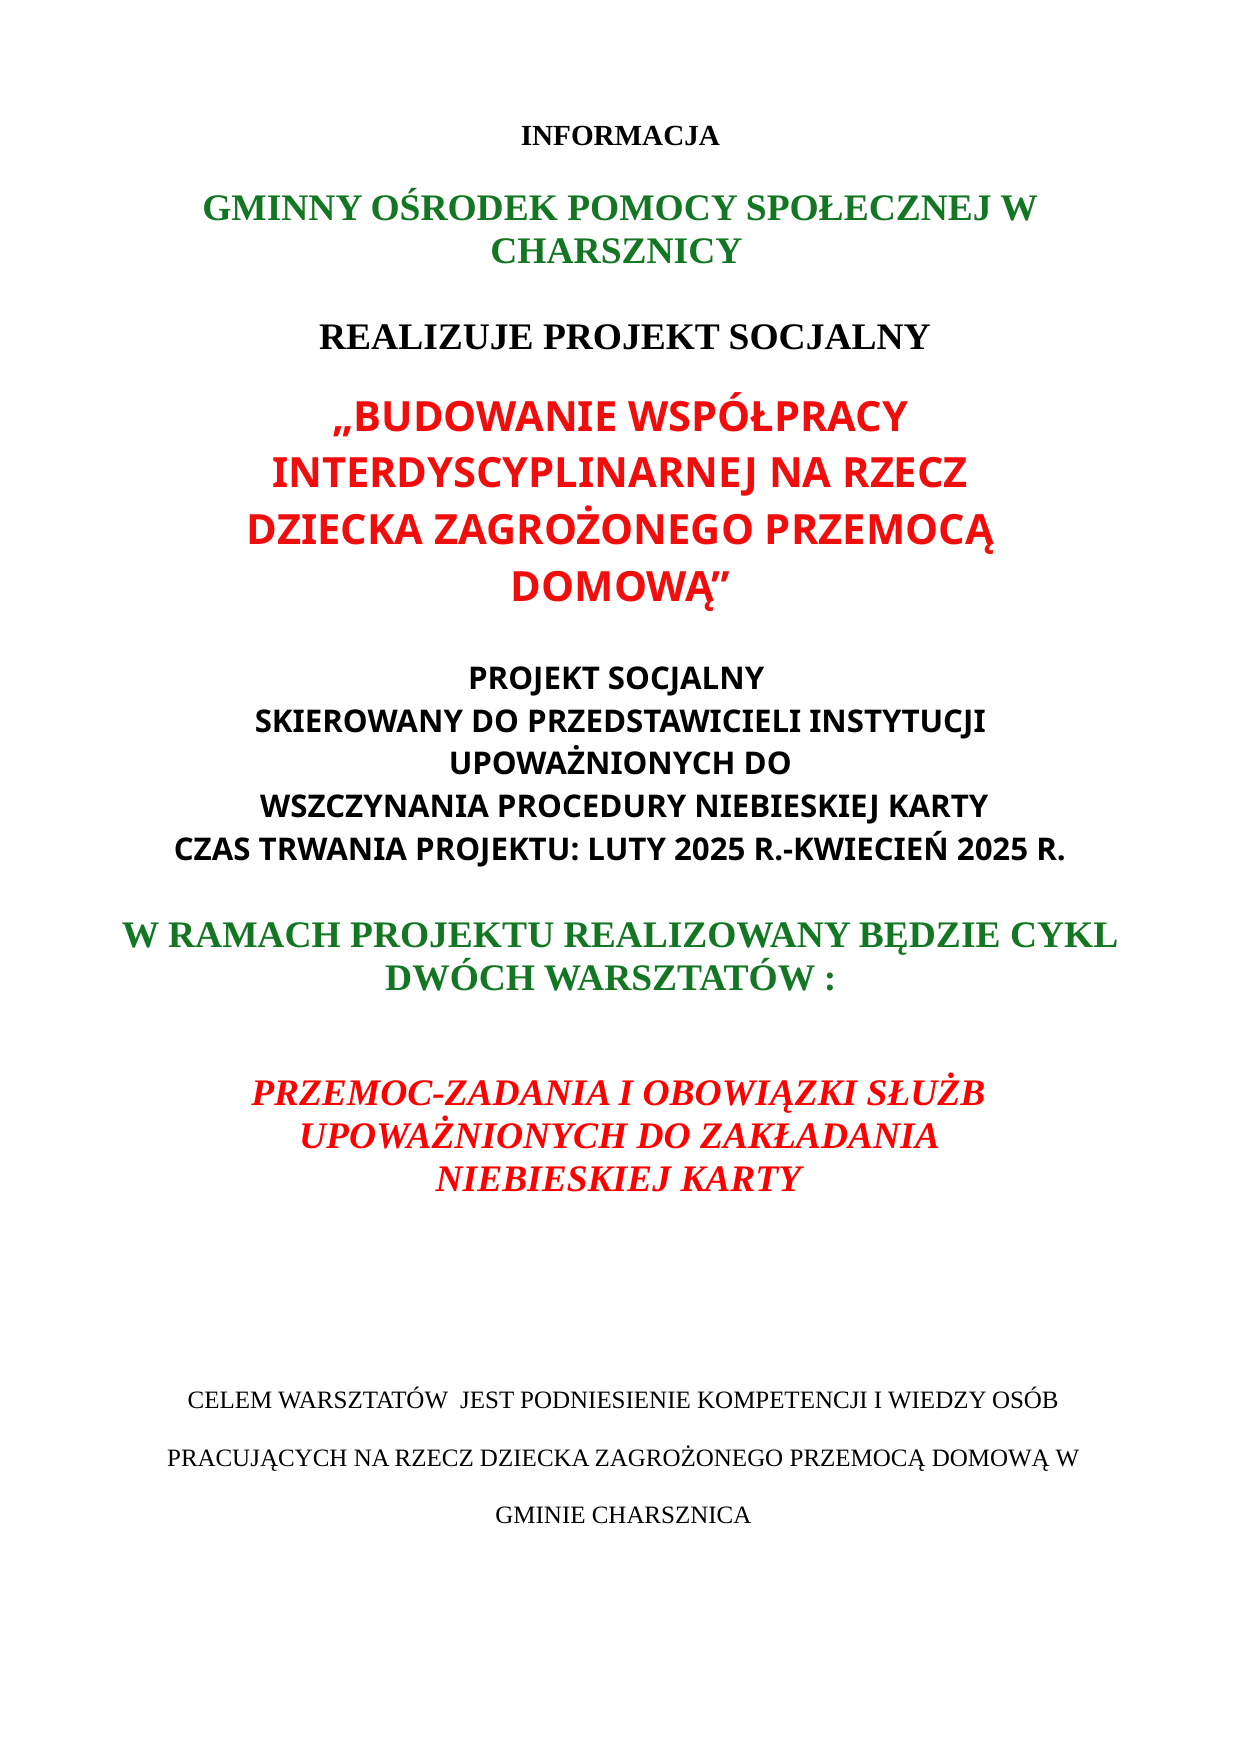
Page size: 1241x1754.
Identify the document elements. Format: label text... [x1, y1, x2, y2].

text NIEBIESKIEJ KARTY [118, 1157, 1122, 1200]
text GMINNY OŚRODEK POMOCY SPOŁECZNEJ W CHARSZNICY [118, 185, 1122, 271]
text WSZCZYNANIA PROCEDURY NIEBIESKIEJ KARTY [118, 784, 1122, 827]
text W RAMACH PROJEKTU REALIZOWANY BĘDZIE CYKL DWÓCH WARSZTATÓW : [118, 912, 1122, 998]
text CZAS TRWANIA PROJEKTU: LUTY 2025 R.-KWIECIEŃ 2025 R. [118, 827, 1122, 869]
text CELEM WARSZTATÓW JEST PODNIESIENIE KOMPETENCJI I WIEDZY OSÓB [118, 1385, 1122, 1414]
text PROJEKT SOCJALNY [118, 656, 1122, 699]
text GMINIE CHARSZNICA [118, 1500, 1122, 1529]
text SKIEROWANY DO PRZEDSTAWICIELI INSTYTUCJI UPOWAŻNIONYCH DO [118, 699, 1122, 784]
text UPOWAŻNIONYCH DO ZAKŁADANIA [118, 1113, 1122, 1157]
text PRZEMOC-ZADANIA I OBOWIĄZKI SŁUŻB [118, 1070, 1122, 1113]
text DOMOWĄ” [118, 557, 1122, 613]
text REALIZUJE PROJEKT SOCJALNY [118, 314, 1122, 358]
text PRACUJĄCYCH NA RZECZ DZIECKA ZAGROŻONEGO PRZEMOCĄ DOMOWĄ W [118, 1443, 1122, 1471]
text INTERDYSCYPLINARNEJ NA RZECZ [118, 443, 1122, 500]
text „BUDOWANIE WSPÓŁPRACY [118, 386, 1122, 443]
text INFORMACJA [118, 118, 1122, 152]
text DZIECKA ZAGROŻONEGO PRZEMOCĄ [118, 500, 1122, 557]
